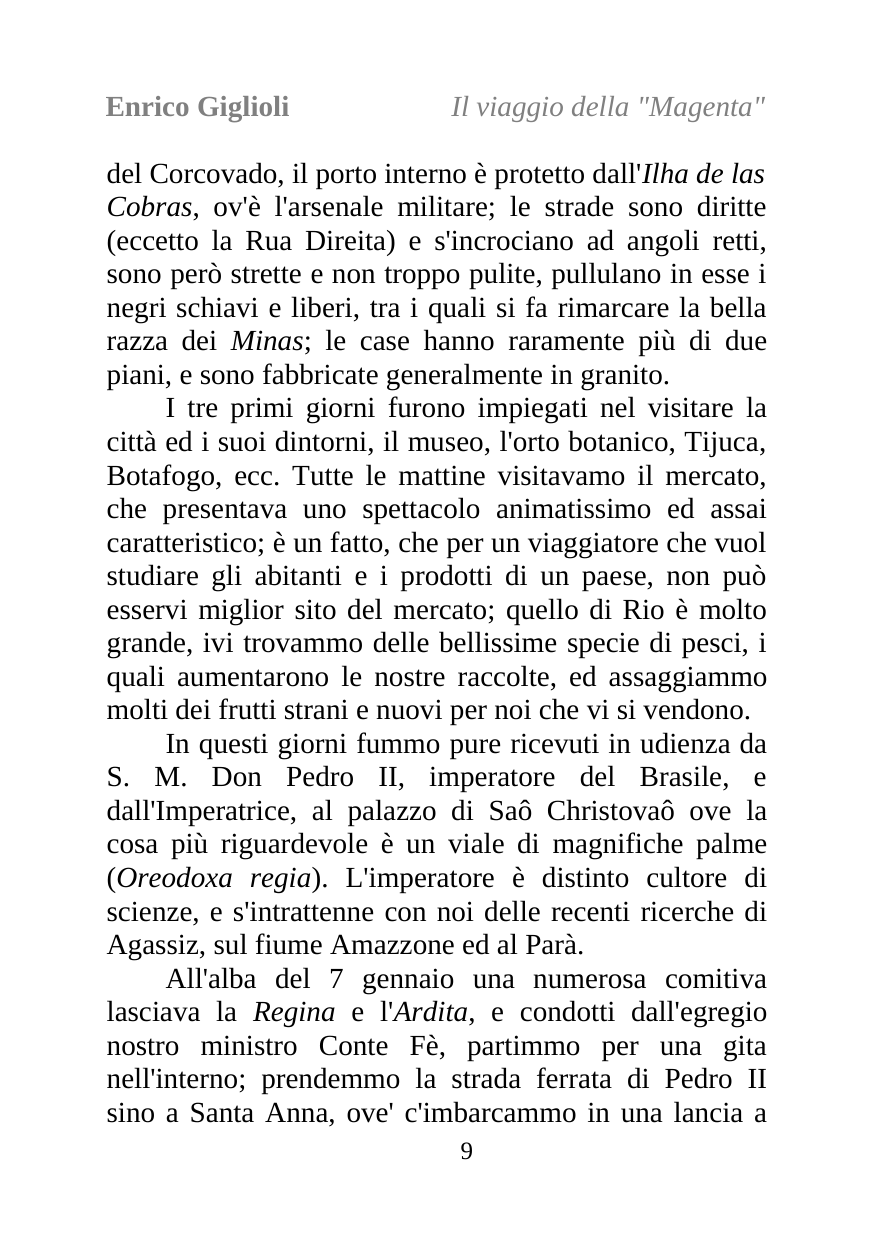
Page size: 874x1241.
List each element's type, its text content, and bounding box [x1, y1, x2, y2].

text del Corcovado, il porto interno è protetto dall'Ilha de las Cobras, ov'è l'arsenale militare; le strade sono diritte (eccetto la Rua Direita) e s'incrociano ad angoli retti, sono però strette e non troppo pulite, pullulano in esse i negri schiavi e liberi, tra i quali si fa rimarcare la bella razza dei Minas; le case hanno raramente più di due piani, e sono fabbricate generalmente in granito. [106, 156, 768, 391]
text I tre primi giorni furono impiegati nel visitare la città ed i suoi dintorni, il museo, l'orto botanico, Tijuca, Botafogo, ecc. Tutte le mattine visitavamo il mercato, che presentava uno spettacolo animatissimo ed assai caratteristico; è un fatto, che per un viaggiatore che vuol studiare gli abitanti e i prodotti di un paese, non può esservi miglior sito del mercato; quello di Rio è molto grande, ivi trovammo delle bellissime specie di pesci, i quali aumentarono le nostre raccolte, ed assaggiammo molti dei frutti strani e nuovi per noi che vi si vendono. [106, 391, 768, 726]
text In questi giorni fummo pure ricevuti in udienza da S. M. Don Pedro II, imperatore del Brasile, e dall'Imperatrice, al palazzo di Saô Christovaô ove la cosa più riguardevole è un viale di magnifiche palme (Oreodoxa regia). L'imperatore è distinto cultore di scienze, e s'intrattenne con noi delle recenti ricerche di Agassiz, sul fiume Amazzone ed al Parà. [106, 726, 768, 961]
text All'alba del 7 gennaio una numerosa comitiva lasciava la Regina e l'Ardita, e condotti dall'egregio nostro ministro Conte Fè, partimmo per una gita nell'interno; prendemmo la strada ferrata di Pedro II sino a Santa Anna, ove' c'imbarcammo in una lancia a [106, 961, 768, 1128]
